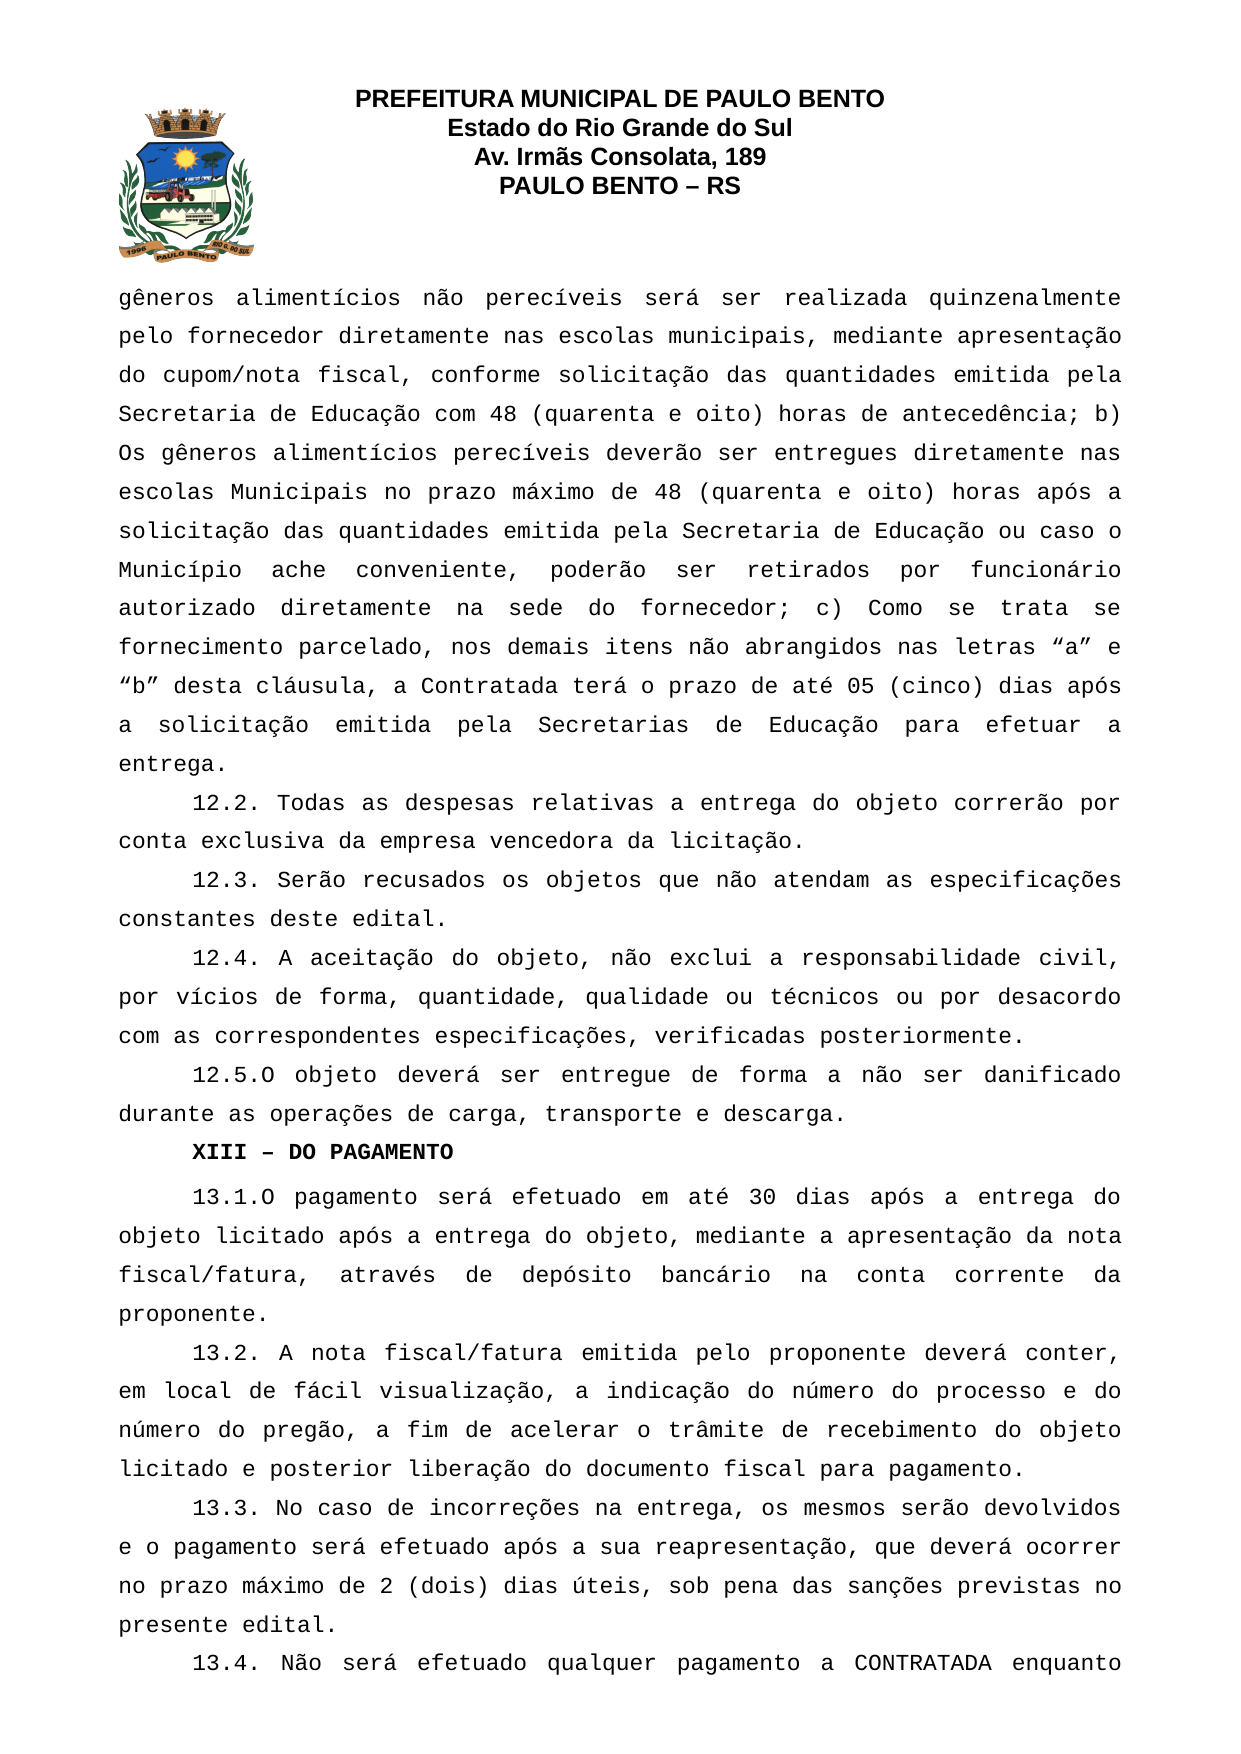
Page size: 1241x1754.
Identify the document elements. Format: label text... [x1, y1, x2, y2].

text 13.4. Não será efetuado qualquer pagamento a CONTRATADA enquanto [118, 1652, 1122, 1678]
text 12.5.O objeto deverá ser entregue de forma a não ser danificado durante as operações de carga, transporte e descarga. [118, 1063, 1122, 1128]
text 12.4. A aceitação do objeto, não exclui a responsabilidade civil, por vícios de forma, quantidade, qualidade ou técnicos ou por desacordo com as correspondentes especificações, verificadas posteriormente. [118, 946, 1122, 1050]
text 12.3. Serão recusados os objetos que não atendam as especificações constantes deste edital. [118, 869, 1122, 933]
text 13.1.O pagamento será efetuado em até 30 dias após a entrega do objeto licitado após a entrega do objeto, mediante a apresentação da nota fiscal/fatura, através de depósito bancário na conta corrente da proponente. [118, 1186, 1122, 1328]
text XIII – DO PAGAMENTO [118, 1141, 1122, 1167]
text 12.2. Todas as despesas relativas a entrega do objeto correrão por conta exclusiva da empresa vencedora da licitação. [118, 791, 1122, 856]
text 13.3. No caso de incorreções na entrega, os mesmos serão devolvidos e o pagamento será efetuado após a sua reapresentação, que deverá ocorrer no prazo máximo de 2 (dois) dias úteis, sob pena das sanções previstas no presente edital. [118, 1496, 1122, 1639]
text gêneros alimentícios não perecíveis será ser realizada quinzenalmente pelo fornecedor diretamente nas escolas municipais, mediante apresentação do cupom/nota fiscal, conforme solicitação das quantidades emitida pela Secretaria de Educação com 48 (quarenta e oito) horas de antecedência; b) Os gêneros alimentícios perecíveis deverão ser entregues diretamente nas escolas Municipais no prazo máximo de 48 (quarenta e oito) horas após a solicitação das quantidades emitida pela Secretaria de Educação ou caso o Município ache conveniente, poderão ser retirados por funcionário autorizado diretamente na sede do fornecedor; c) Como se trata se fornecimento parcelado, nos demais itens não abrangidos nas letras “a” e “b” desta cláusula, a Contratada terá o prazo de até 05 (cinco) dias após a solicitação emitida pela Secretarias de Educação para efetuar a entrega. [118, 286, 1122, 778]
text 13.2. A nota fiscal/fatura emitida pelo proponente deverá conter, em local de fácil visualização, a indicação do número do processo e do número do pregão, a fim de acelerar o trâmite de recebimento do objeto licitado e posterior liberação do documento fiscal para pagamento. [118, 1341, 1122, 1483]
